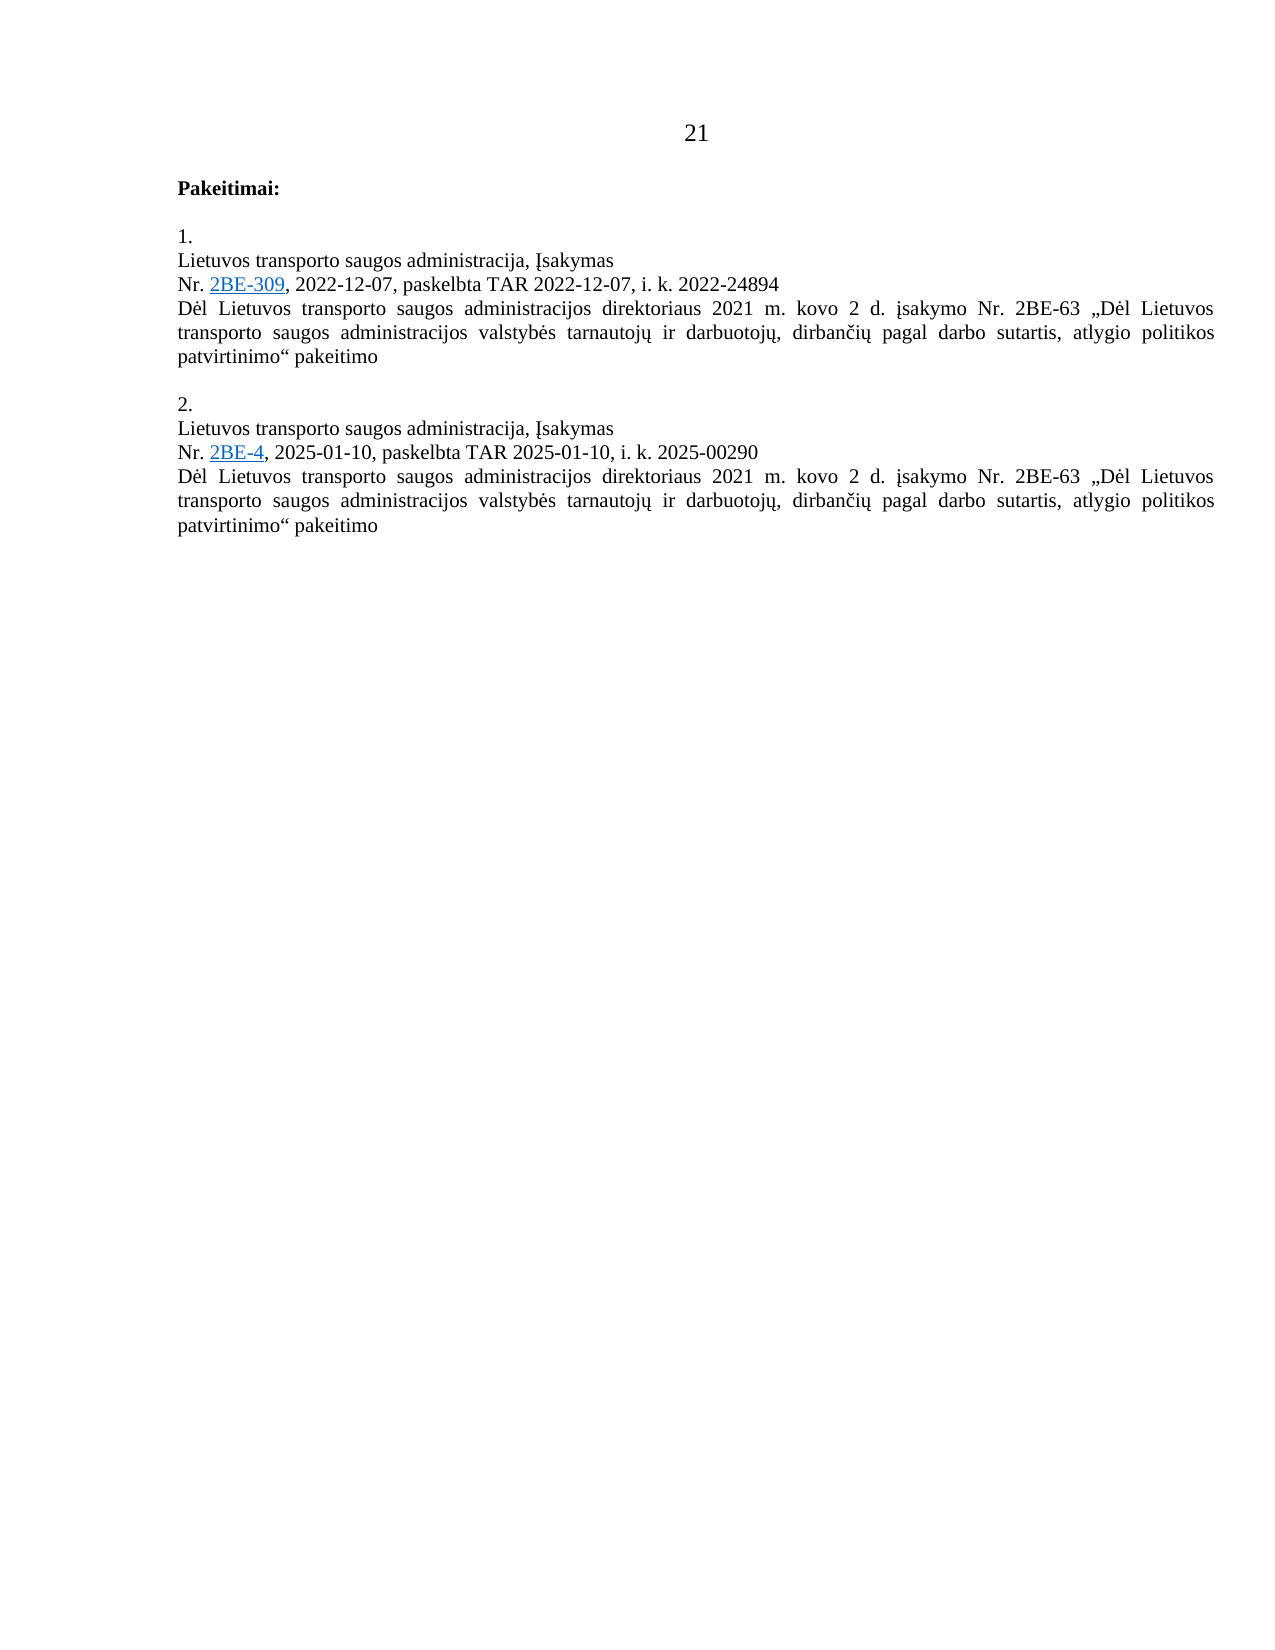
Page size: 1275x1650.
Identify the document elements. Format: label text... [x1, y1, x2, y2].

text Pakeitimai: [177, 176, 1216, 200]
text Lietuvos transporto saugos administracija, Įsakymas [177, 248, 1216, 272]
text Nr. 2BE-4, 2025-01-10, paskelbta TAR 2025-01-10, i. k. 2025-00290 [177, 440, 1216, 464]
text Nr. 2BE-309, 2022-12-07, paskelbta TAR 2022-12-07, i. k. 2022-24894 [177, 272, 1216, 296]
text Lietuvos transporto saugos administracija, Įsakymas [177, 416, 1216, 440]
text 1. [177, 224, 1216, 248]
text Dėl Lietuvos transporto saugos administracijos direktoriaus 2021 m. kovo 2 d. įsakymo Nr. 2BE-63 „Dėl Lietuvos transporto saugos administracijos valstybės tarnautojų ir darbuotojų, dirbančių pagal darbo sutartis, atlygio politikos patvirtinimo“ pakeitimo [177, 296, 1216, 368]
text 2. [177, 392, 1216, 416]
text Dėl Lietuvos transporto saugos administracijos direktoriaus 2021 m. kovo 2 d. įsakymo Nr. 2BE-63 „Dėl Lietuvos transporto saugos administracijos valstybės tarnautojų ir darbuotojų, dirbančių pagal darbo sutartis, atlygio politikos patvirtinimo“ pakeitimo [177, 464, 1216, 537]
